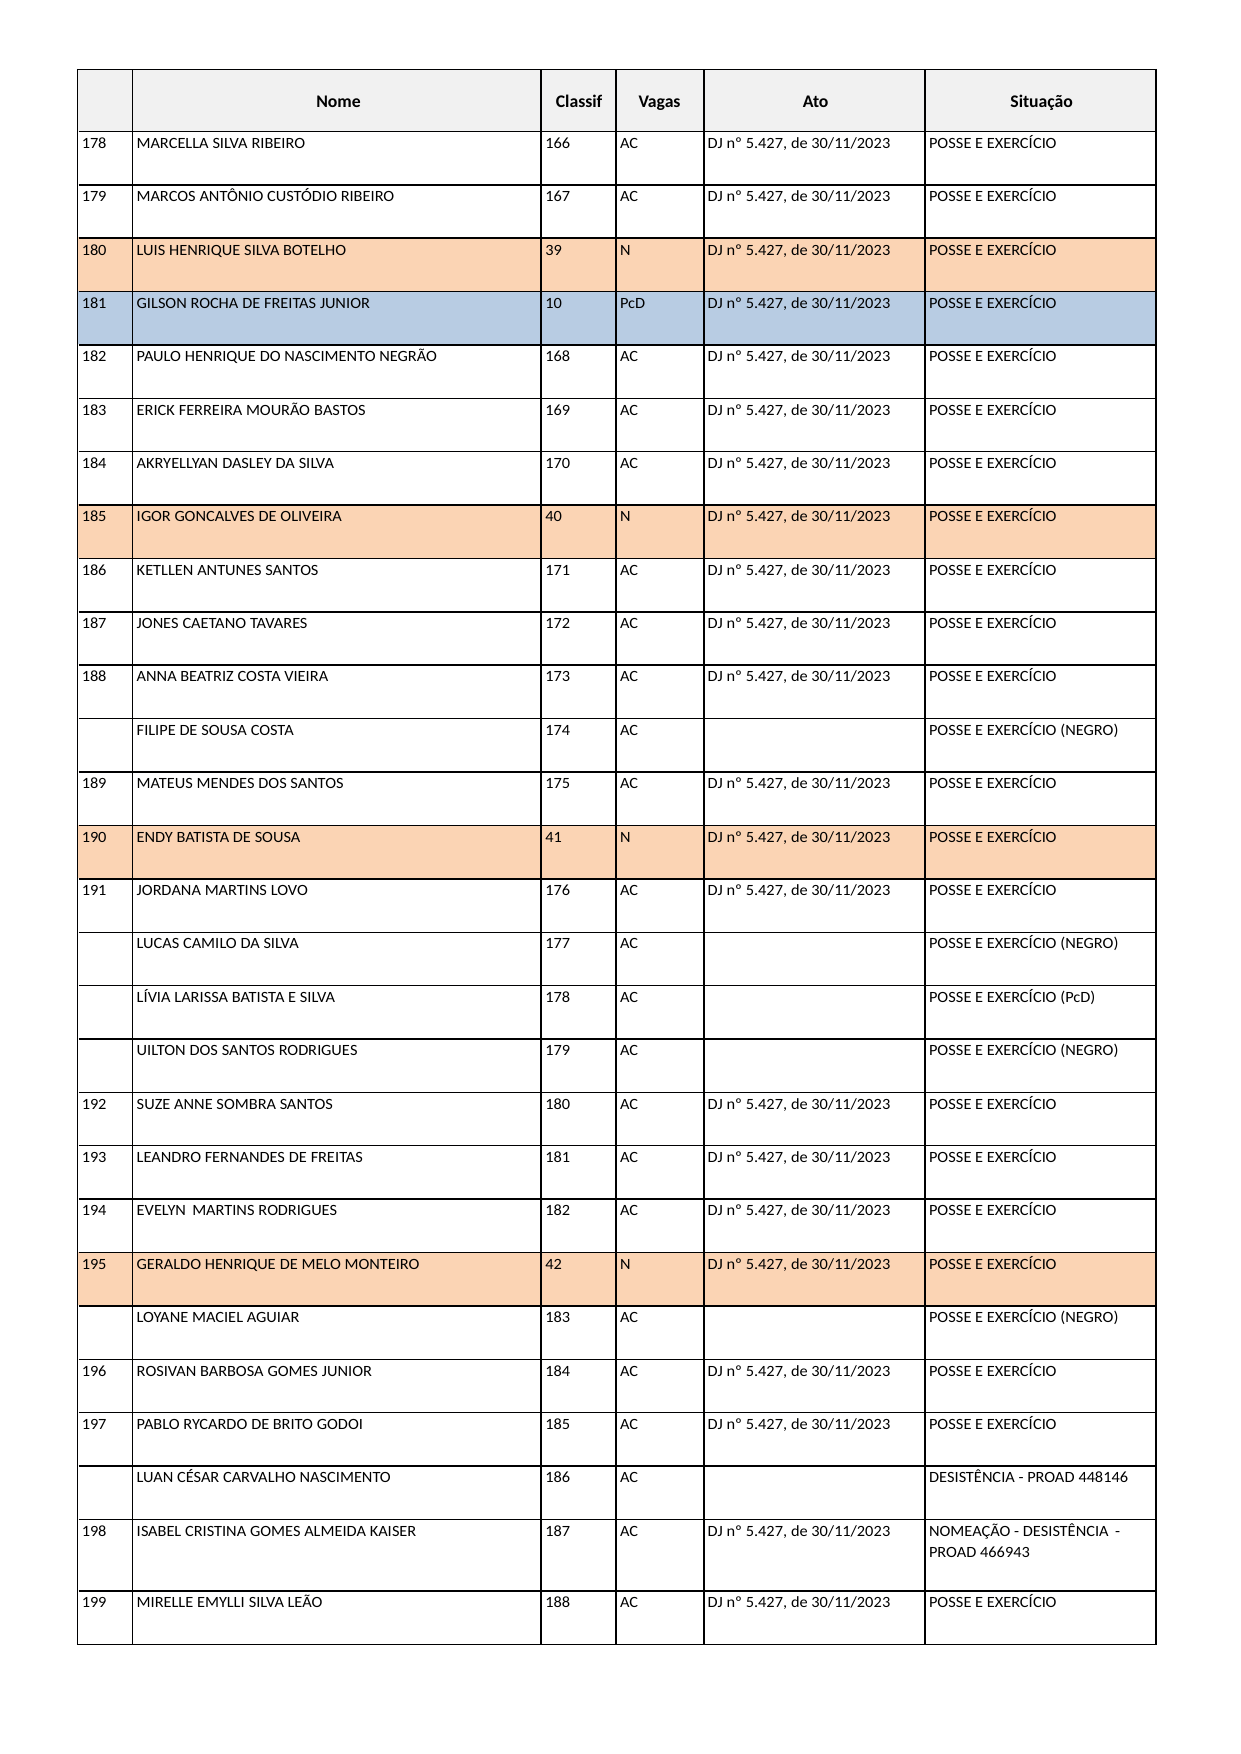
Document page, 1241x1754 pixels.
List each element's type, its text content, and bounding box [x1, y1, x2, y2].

table_cell AC [617, 666, 703, 718]
table_cell [78, 1306, 132, 1358]
table_cell GILSON ROCHA DE FREITAS JUNIOR [133, 292, 540, 344]
table_cell [78, 719, 132, 771]
table_cell LÍVIA LARISSA BATISTA E SILVA [133, 986, 540, 1038]
table_cell DJ nº 5.427, de 30/11/2023 [705, 880, 924, 931]
table_cell 195 [78, 1253, 132, 1305]
table_cell 181 [78, 292, 132, 344]
table_cell 171 [542, 559, 615, 611]
table_cell 175 [542, 773, 615, 824]
table_cell DESISTÊNCIA - PROAD 448146 [926, 1467, 1155, 1518]
table_cell MIRELLE EMYLLI SILVA LEÃO [133, 1592, 540, 1644]
table_cell [705, 1040, 924, 1091]
table_cell 179 [542, 1040, 615, 1091]
table_cell [705, 933, 924, 985]
table_cell PcD [617, 292, 703, 344]
table_cell DJ nº 5.427, de 30/11/2023 [705, 186, 924, 237]
table_cell AC [617, 399, 703, 451]
table_cell ANNA BEATRIZ COSTA VIEIRA [133, 666, 540, 718]
table_cell LOYANE MACIEL AGUIAR [133, 1307, 540, 1358]
table_cell 199 [78, 1591, 132, 1644]
table_cell JORDANA MARTINS LOVO [133, 880, 540, 931]
table_cell 41 [542, 826, 615, 878]
table_cell 170 [542, 452, 615, 504]
table_cell N [617, 826, 703, 878]
table_cell FILIPE DE SOUSA COSTA [133, 719, 540, 771]
table_cell 10 [542, 292, 615, 344]
table_cell NOMEAÇÃO - DESISTÊNCIA - PROAD 466943 [926, 1520, 1155, 1590]
table_cell DJ nº 5.427, de 30/11/2023 [705, 826, 924, 878]
table_cell DJ nº 5.427, de 30/11/2023 [705, 1360, 924, 1412]
table_cell [705, 1467, 924, 1518]
table_cell LEANDRO FERNANDES DE FREITAS [133, 1146, 540, 1198]
table_cell DJ nº 5.427, de 30/11/2023 [705, 506, 924, 558]
table_cell 173 [542, 666, 615, 718]
table_cell LUAN CÉSAR CARVALHO NASCIMENTO [133, 1467, 540, 1518]
table_cell DJ nº 5.427, de 30/11/2023 [705, 132, 924, 184]
table_cell 40 [542, 506, 615, 558]
table_cell JONES CAETANO TAVARES [133, 613, 540, 664]
table_cell ENDY BATISTA DE SOUSA [133, 826, 540, 878]
table_cell 185 [542, 1413, 615, 1465]
table_cell POSSE E EXERCÍCIO [926, 1413, 1155, 1465]
table_cell POSSE E EXERCÍCIO (NEGRO) [926, 933, 1155, 985]
table_cell POSSE E EXERCÍCIO [926, 1146, 1155, 1198]
table_header Classif [542, 70, 615, 131]
table_cell AC [617, 1360, 703, 1412]
table_cell 184 [542, 1360, 615, 1412]
table_cell 193 [78, 1146, 132, 1198]
table_cell PAULO HENRIQUE DO NASCIMENTO NEGRÃO [133, 346, 540, 397]
table_cell POSSE E EXERCÍCIO [926, 239, 1155, 291]
table_cell POSSE E EXERCÍCIO [926, 292, 1155, 344]
table_cell AC [617, 346, 703, 397]
table_cell KETLLEN ANTUNES SANTOS [133, 559, 540, 611]
table_cell 187 [542, 1520, 615, 1590]
table_cell AC [617, 933, 703, 985]
table_cell 42 [542, 1253, 615, 1305]
table_cell POSSE E EXERCÍCIO [926, 666, 1155, 718]
table_cell 186 [542, 1467, 615, 1518]
table_cell ERICK FERREIRA MOURÃO BASTOS [133, 399, 540, 451]
table_cell GERALDO HENRIQUE DE MELO MONTEIRO [133, 1253, 540, 1305]
table_cell DJ nº 5.427, de 30/11/2023 [705, 1592, 924, 1644]
table_cell 169 [542, 399, 615, 451]
table_cell [705, 1307, 924, 1358]
table_cell 180 [78, 238, 132, 291]
table_cell 176 [542, 880, 615, 931]
table_cell 196 [78, 1360, 132, 1412]
table_cell POSSE E EXERCÍCIO [926, 506, 1155, 558]
table_cell N [617, 1253, 703, 1305]
table_cell IGOR GONCALVES DE OLIVEIRA [133, 506, 540, 558]
table_cell AC [617, 1093, 703, 1145]
table_cell 182 [542, 1200, 615, 1252]
table_cell POSSE E EXERCÍCIO [926, 559, 1155, 611]
table_cell DJ nº 5.427, de 30/11/2023 [705, 452, 924, 504]
table_cell 190 [78, 826, 132, 878]
table_cell AC [617, 1592, 703, 1644]
table_cell 198 [78, 1520, 132, 1590]
table_cell AC [617, 719, 703, 771]
table_cell UILTON DOS SANTOS RODRIGUES [133, 1040, 540, 1091]
table_cell [78, 1466, 132, 1518]
table_header Vagas [617, 70, 703, 131]
table_cell DJ nº 5.427, de 30/11/2023 [705, 559, 924, 611]
table_cell 187 [78, 612, 132, 664]
table_header Situação [926, 70, 1155, 131]
table_cell AC [617, 1200, 703, 1252]
table_cell AC [617, 986, 703, 1038]
table_cell POSSE E EXERCÍCIO [926, 1200, 1155, 1252]
table_cell ROSIVAN BARBOSA GOMES JUNIOR [133, 1360, 540, 1412]
table_cell MATEUS MENDES DOS SANTOS [133, 773, 540, 824]
table_cell MARCOS ANTÔNIO CUSTÓDIO RIBEIRO [133, 186, 540, 237]
table_cell [78, 986, 132, 1038]
table_cell AC [617, 1307, 703, 1358]
table_cell DJ nº 5.427, de 30/11/2023 [705, 613, 924, 664]
table_cell DJ nº 5.427, de 30/11/2023 [705, 1200, 924, 1252]
table_cell DJ nº 5.427, de 30/11/2023 [705, 666, 924, 718]
table_cell [78, 933, 132, 985]
table_cell AC [617, 186, 703, 237]
table_cell DJ nº 5.427, de 30/11/2023 [705, 346, 924, 397]
table_cell N [617, 506, 703, 558]
table_cell 172 [542, 613, 615, 664]
table_cell POSSE E EXERCÍCIO (PcD) [926, 986, 1155, 1038]
table_cell DJ nº 5.427, de 30/11/2023 [705, 1146, 924, 1198]
table_cell DJ nº 5.427, de 30/11/2023 [705, 292, 924, 344]
table_cell POSSE E EXERCÍCIO [926, 613, 1155, 664]
table_cell POSSE E EXERCÍCIO [926, 1253, 1155, 1305]
table_cell 166 [542, 132, 615, 184]
table_cell 179 [78, 185, 132, 237]
table_cell POSSE E EXERCÍCIO [926, 132, 1155, 184]
table_cell 167 [542, 186, 615, 237]
table_cell POSSE E EXERCÍCIO [926, 826, 1155, 878]
table_cell DJ nº 5.427, de 30/11/2023 [705, 1093, 924, 1145]
table_cell 39 [542, 239, 615, 291]
table_cell N [617, 239, 703, 291]
table_cell 192 [78, 1093, 132, 1145]
table_cell 178 [542, 986, 615, 1038]
table_cell POSSE E EXERCÍCIO [926, 346, 1155, 397]
table_cell 185 [78, 505, 132, 558]
table_cell AKRYELLYAN DASLEY DA SILVA [133, 452, 540, 504]
table_cell POSSE E EXERCÍCIO [926, 1093, 1155, 1145]
table_cell AC [617, 613, 703, 664]
table_cell AC [617, 559, 703, 611]
table_cell POSSE E EXERCÍCIO [926, 452, 1155, 504]
table_header Ato [705, 70, 924, 131]
table_cell DJ nº 5.427, de 30/11/2023 [705, 239, 924, 291]
table_cell AC [617, 132, 703, 184]
table_cell POSSE E EXERCÍCIO [926, 399, 1155, 451]
table_cell POSSE E EXERCÍCIO (NEGRO) [926, 1307, 1155, 1358]
table_cell DJ nº 5.427, de 30/11/2023 [705, 773, 924, 824]
table_cell LUCAS CAMILO DA SILVA [133, 933, 540, 985]
table_cell 189 [78, 772, 132, 824]
table_cell AC [617, 1040, 703, 1091]
table_cell 182 [78, 345, 132, 397]
table_cell 174 [542, 719, 615, 771]
table_cell AC [617, 1413, 703, 1465]
table_cell 184 [78, 452, 132, 504]
table_cell POSSE E EXERCÍCIO (NEGRO) [926, 719, 1155, 771]
table_cell POSSE E EXERCÍCIO [926, 1592, 1155, 1644]
table_cell 181 [542, 1146, 615, 1198]
table_cell EVELYN MARTINS RODRIGUES [133, 1200, 540, 1252]
table_cell 191 [78, 879, 132, 931]
table_cell ISABEL CRISTINA GOMES ALMEIDA KAISER [133, 1520, 540, 1590]
table_cell [78, 1039, 132, 1091]
table_cell POSSE E EXERCÍCIO [926, 186, 1155, 237]
table_cell 183 [78, 399, 132, 451]
table_cell LUIS HENRIQUE SILVA BOTELHO [133, 239, 540, 291]
table_cell POSSE E EXERCÍCIO [926, 880, 1155, 931]
table_cell 188 [542, 1592, 615, 1644]
table_cell 197 [78, 1413, 132, 1465]
table_cell 180 [542, 1093, 615, 1145]
table_cell [705, 986, 924, 1038]
table_cell AC [617, 773, 703, 824]
table_cell 177 [542, 933, 615, 985]
table_cell [705, 719, 924, 771]
table_header Nome [133, 70, 540, 131]
table_cell DJ nº 5.427, de 30/11/2023 [705, 1253, 924, 1305]
table_cell AC [617, 1146, 703, 1198]
table_cell SUZE ANNE SOMBRA SANTOS [133, 1093, 540, 1145]
table_cell DJ nº 5.427, de 30/11/2023 [705, 1520, 924, 1590]
table_cell 178 [78, 132, 132, 184]
table_cell POSSE E EXERCÍCIO [926, 773, 1155, 824]
table_cell POSSE E EXERCÍCIO (NEGRO) [926, 1040, 1155, 1091]
table_cell 186 [78, 559, 132, 611]
table_cell POSSE E EXERCÍCIO [926, 1360, 1155, 1412]
table_cell AC [617, 452, 703, 504]
table_cell 188 [78, 665, 132, 718]
table_cell DJ nº 5.427, de 30/11/2023 [705, 399, 924, 451]
table_cell AC [617, 880, 703, 931]
table_cell 194 [78, 1199, 132, 1252]
table_cell AC [617, 1520, 703, 1590]
table_cell DJ nº 5.427, de 30/11/2023 [705, 1413, 924, 1465]
table_header [78, 70, 132, 131]
table_cell AC [617, 1467, 703, 1518]
table_cell 183 [542, 1307, 615, 1358]
table_cell MARCELLA SILVA RIBEIRO [133, 132, 540, 184]
table_cell 168 [542, 346, 615, 397]
table_cell PABLO RYCARDO DE BRITO GODOI [133, 1413, 540, 1465]
